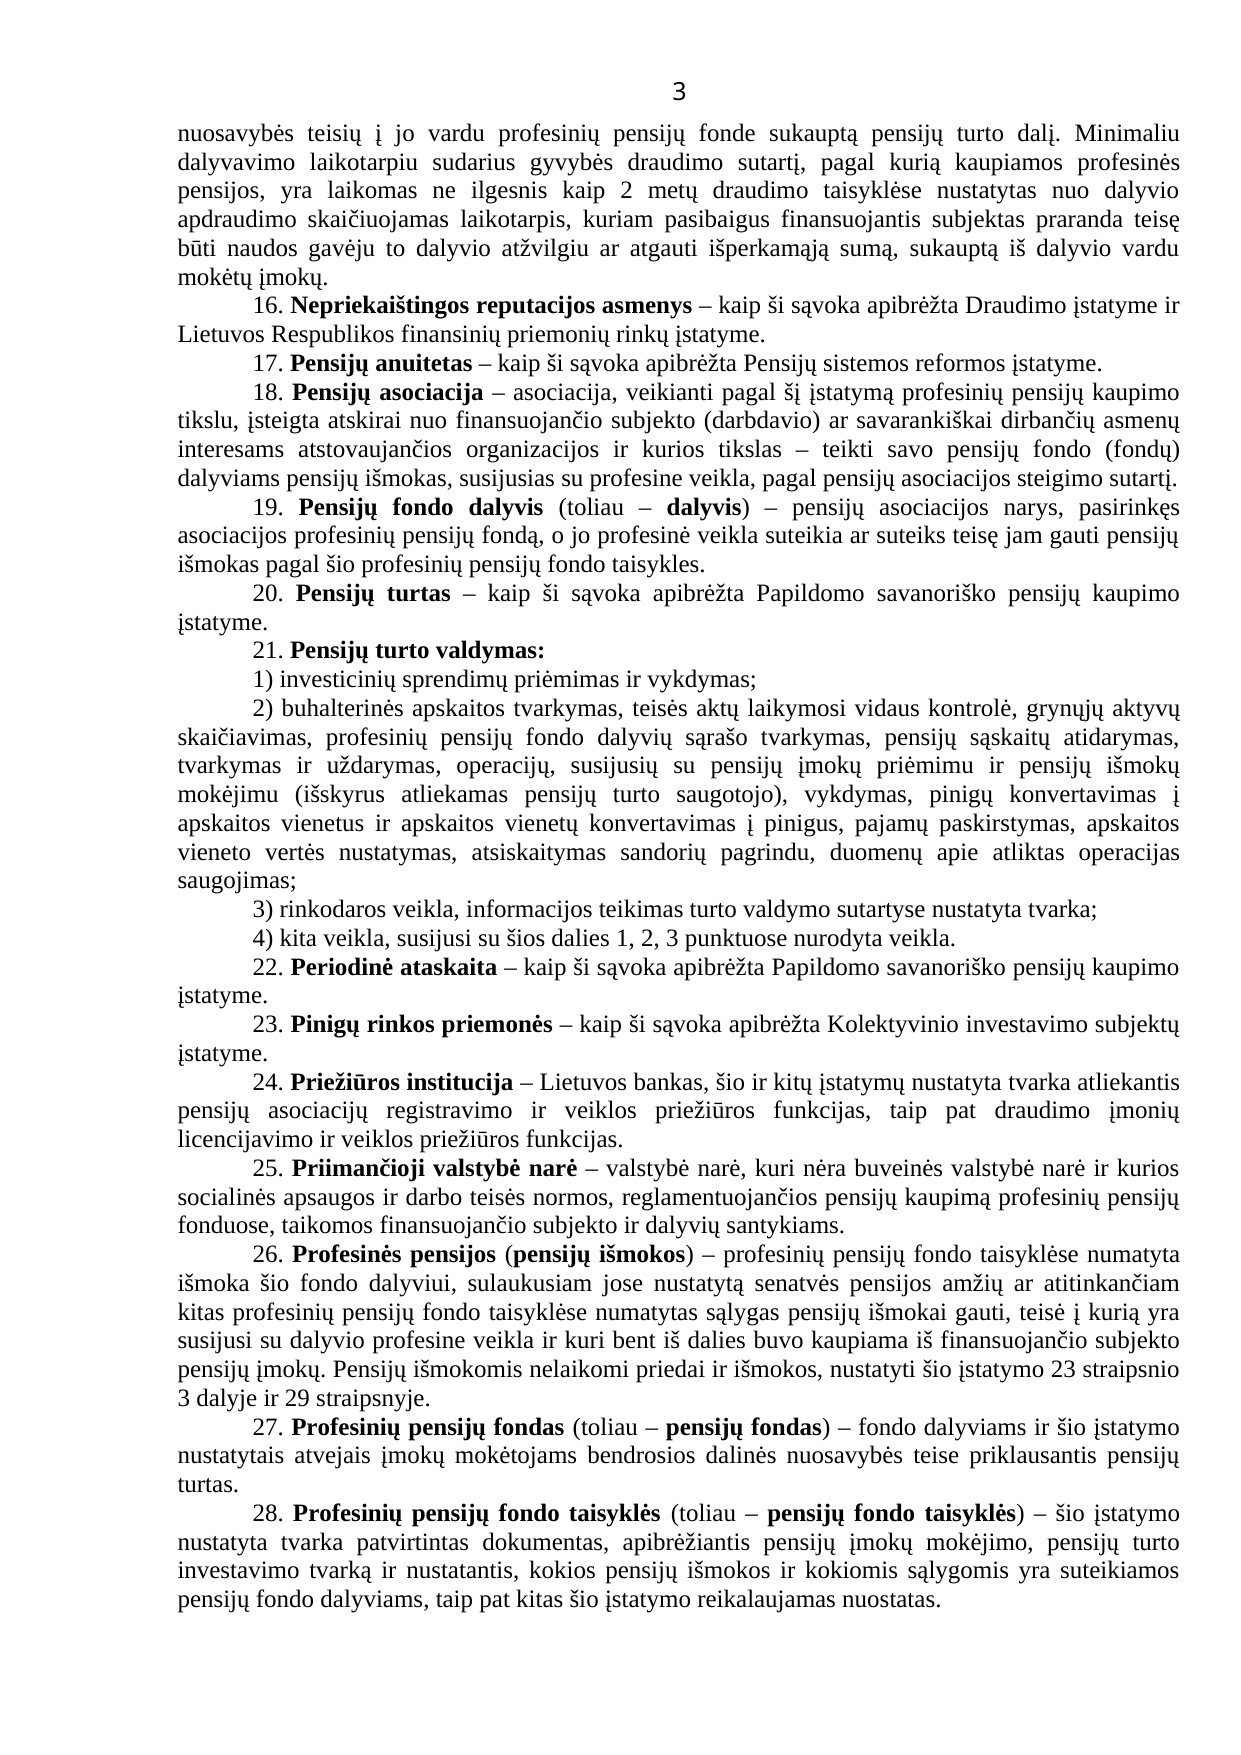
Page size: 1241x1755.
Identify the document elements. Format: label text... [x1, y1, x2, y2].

text 23. Pinigų rinkos priemonės – kaip ši sąvoka apibrėžta Kolektyvinio investavimo subjektų įstatyme. [177, 1009, 1181, 1067]
text 19. Pensijų fondo dalyvis (toliau – dalyvis) – pensijų asociacijos narys, pasirinkęs asociacijos profesinių pensijų fondą, o jo profesinė veikla suteikia ar suteiks teisę jam gauti pensijų išmokas pagal šio profesinių pensijų fondo taisykles. [177, 492, 1181, 578]
text 25. Priimančioji valstybė narė – valstybė narė, kuri nėra buveinės valstybė narė ir kurios socialinės apsaugos ir darbo teisės normos, reglamentuojančios pensijų kaupimą profesinių pensijų fonduose, taikomos finansuojančio subjekto ir dalyvių santykiams. [177, 1153, 1181, 1239]
text 4) kita veikla, susijusi su šios dalies 1, 2, 3 punktuose nurodyta veikla. [177, 923, 1181, 952]
text nuosavybės teisių į jo vardu profesinių pensijų fonde sukauptą pensijų turto dalį. Minimaliu dalyvavimo laikotarpiu sudarius gyvybės draudimo sutartį, pagal kurią kaupiamos profesinės pensijos, yra laikomas ne ilgesnis kaip 2 metų draudimo taisyklėse nustatytas nuo dalyvio apdraudimo skaičiuojamas laikotarpis, kuriam pasibaigus finansuojantis subjektas praranda teisę būti naudos gavėju to dalyvio atžvilgiu ar atgauti išperkamąją sumą, sukauptą iš dalyvio vardu mokėtų įmokų. [177, 118, 1181, 291]
text 17. Pensijų anuitetas – kaip ši sąvoka apibrėžta Pensijų sistemos reformos įstatyme. [177, 348, 1181, 377]
text 16. Nepriekaištingos reputacijos asmenys – kaip ši sąvoka apibrėžta Draudimo įstatyme ir Lietuvos Respublikos finansinių priemonių rinkų įstatyme. [177, 291, 1181, 348]
text 26. Profesinės pensijos (pensijų išmokos) – profesinių pensijų fondo taisyklėse numatyta išmoka šio fondo dalyviui, sulaukusiam jose nustatytą senatvės pensijos amžių ar atitinkančiam kitas profesinių pensijų fondo taisyklėse numatytas sąlygas pensijų išmokai gauti, teisė į kurią yra susijusi su dalyvio profesine veikla ir kuri bent iš dalies buvo kaupiama iš finansuojančio subjekto pensijų įmokų. Pensijų išmokomis nelaikomi priedai ir išmokos, nustatyti šio įstatymo 23 straipsnio 3 dalyje ir 29 straipsnyje. [177, 1239, 1181, 1412]
text 3) rinkodaros veikla, informacijos teikimas turto valdymo sutartyse nustatyta tvarka; [177, 894, 1181, 923]
text 18. Pensijų asociacija – asociacija, veikianti pagal šį įstatymą profesinių pensijų kaupimo tikslu, įsteigta atskirai nuo finansuojančio subjekto (darbdavio) ar savarankiškai dirbančių asmenų interesams atstovaujančios organizacijos ir kurios tikslas – teikti savo pensijų fondo (fondų) dalyviams pensijų išmokas, susijusias su profesine veikla, pagal pensijų asociacijos steigimo sutartį. [177, 377, 1181, 492]
text 22. Periodinė ataskaita – kaip ši sąvoka apibrėžta Papildomo savanoriško pensijų kaupimo įstatyme. [177, 952, 1181, 1009]
text 28. Profesinių pensijų fondo taisyklės (toliau – pensijų fondo taisyklės) – šio įstatymo nustatyta tvarka patvirtintas dokumentas, apibrėžiantis pensijų įmokų mokėjimo, pensijų turto investavimo tvarką ir nustatantis, kokios pensijų išmokos ir kokiomis sąlygomis yra suteikiamos pensijų fondo dalyviams, taip pat kitas šio įstatymo reikalaujamas nuostatas. [177, 1498, 1181, 1613]
text 2) buhalterinės apskaitos tvarkymas, teisės aktų laikymosi vidaus kontrolė, grynųjų aktyvų skaičiavimas, profesinių pensijų fondo dalyvių sąrašo tvarkymas, pensijų sąskaitų atidarymas, tvarkymas ir uždarymas, operacijų, susijusių su pensijų įmokų priėmimu ir pensijų išmokų mokėjimu (išskyrus atliekamas pensijų turto saugotojo), vykdymas, pinigų konvertavimas į apskaitos vienetus ir apskaitos vienetų konvertavimas į pinigus, pajamų paskirstymas, apskaitos vieneto vertės nustatymas, atsiskaitymas sandorių pagrindu, duomenų apie atliktas operacijas saugojimas; [177, 693, 1181, 894]
text 1) investicinių sprendimų priėmimas ir vykdymas; [177, 664, 1181, 693]
text 27. Profesinių pensijų fondas (toliau – pensijų fondas) – fondo dalyviams ir šio įstatymo nustatytais atvejais įmokų mokėtojams bendrosios dalinės nuosavybės teise priklausantis pensijų turtas. [177, 1412, 1181, 1498]
text 21. Pensijų turto valdymas: [177, 636, 1181, 664]
text 20. Pensijų turtas – kaip ši sąvoka apibrėžta Papildomo savanoriško pensijų kaupimo įstatyme. [177, 578, 1181, 636]
text 24. Priežiūros institucija – Lietuvos bankas, šio ir kitų įstatymų nustatyta tvarka atliekantis pensijų asociacijų registravimo ir veiklos priežiūros funkcijas, taip pat draudimo įmonių licencijavimo ir veiklos priežiūros funkcijas. [177, 1067, 1181, 1153]
